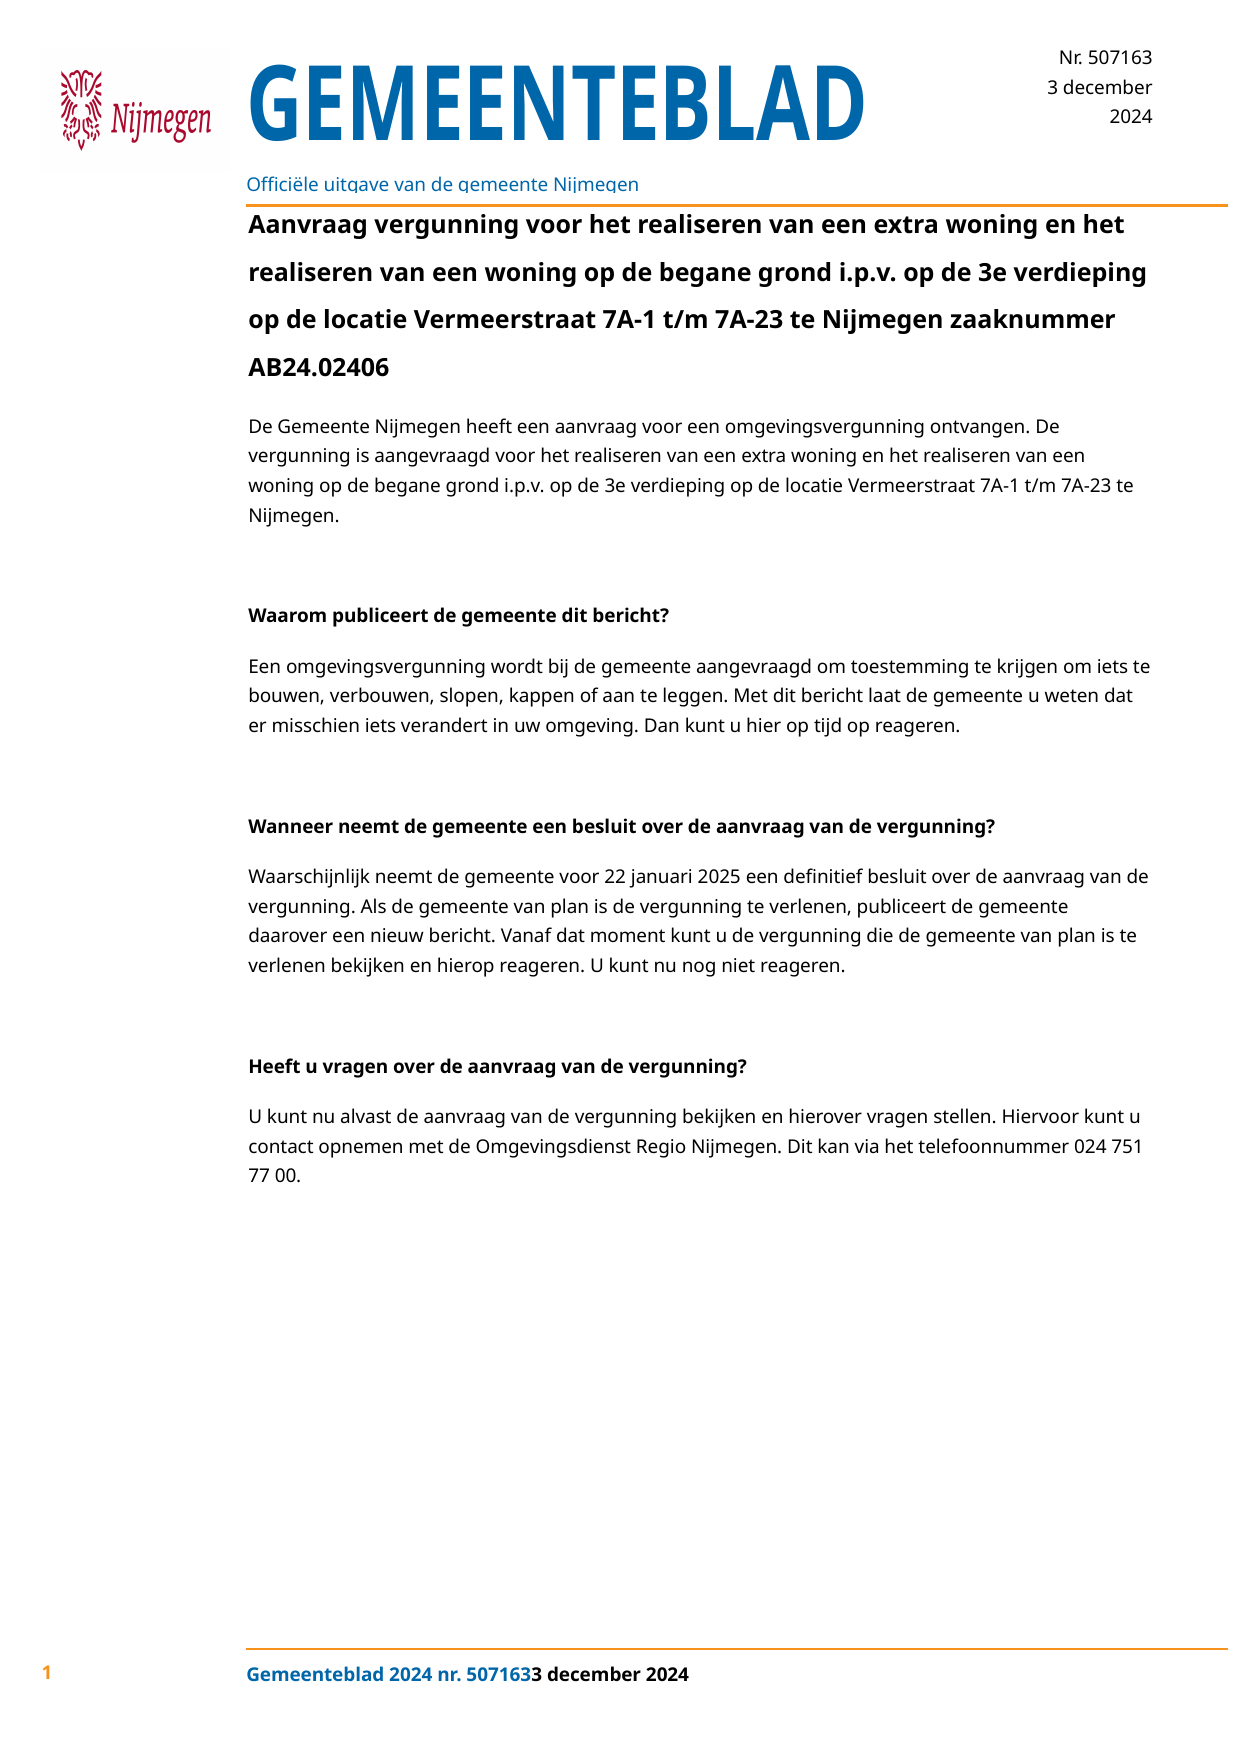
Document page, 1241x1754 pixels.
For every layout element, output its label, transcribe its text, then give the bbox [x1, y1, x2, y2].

text U kunt nu alvast de aanvraag van de vergunning bekijken en hierover vragen stellen. Hiervoor kunt u contact opnemen met de Omgevingsdienst Regio Nijmegen. Dit kan via het telefoonnummer 024 751 77 00. [248, 1103, 1152, 1188]
text Waarom publiceert de gemeente dit bericht? [248, 603, 1152, 628]
text Een omgevingsvergunning wordt bij de gemeente aangevraagd om toestemming te krijgen om iets te bouwen, verbouwen, slopen, kappen of aan te leggen. Met dit bericht laat de gemeente u weten dat er misschien iets verandert in uw omgeving. Dan kunt u hier op tijd op reageren. [248, 653, 1152, 738]
text Aanvraag vergunning voor het realiseren van een extra woning en het realiseren van een woning op de begane grond i.p.v. op de 3e verdieping op de locatie Vermeerstraat 7A-1 t/m 7A-23 te Nijmegen zaaknummer AB24.02406 [248, 207, 1152, 384]
text De Gemeente Nijmegen heeft een aanvraag voor een omgevingsvergunning ontvangen. De vergunning is aangevraagd voor het realiseren van een extra woning en het realiseren van een woning op de begane grond i.p.v. op de 3e verdieping op de locatie Vermeerstraat 7A-1 t/m 7A-23 te Nijmegen. [248, 413, 1152, 528]
text Waarschijnlijk neemt de gemeente voor 22 januari 2025 een definitief besluit over de aanvraag van de vergunning. Als de gemeente van plan is de vergunning te verlenen, publiceert de gemeente daarover een nieuw bericht. Vanaf dat moment kunt u de vergunning die de gemeente van plan is te verlenen bekijken en hierop reageren. U kunt nu nog niet reageren. [248, 863, 1152, 978]
picture [41, 47, 231, 172]
text Heeft u vragen over de aanvraag van de vergunning? [248, 1053, 1152, 1079]
text Wanneer neemt de gemeente een besluit over de aanvraag van de vergunning? [248, 813, 1152, 839]
